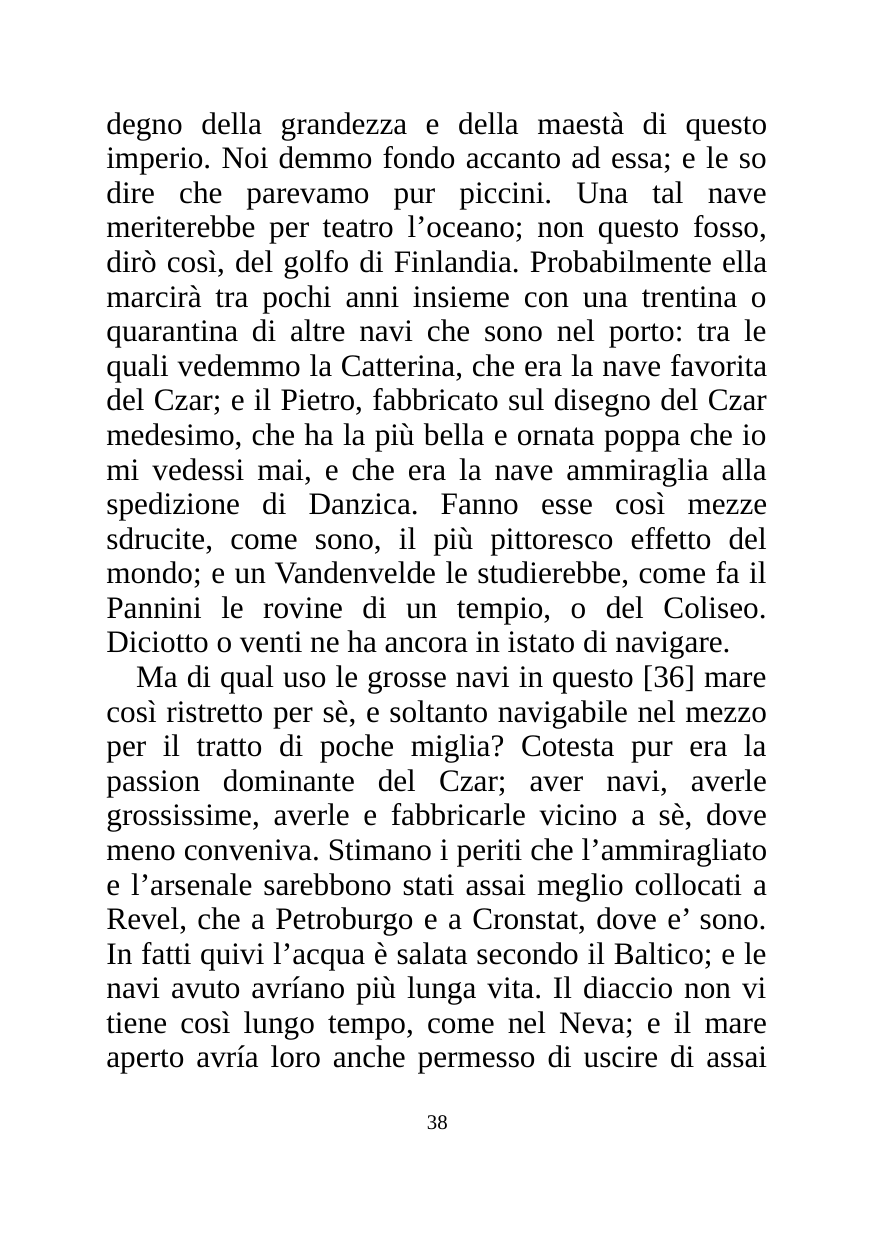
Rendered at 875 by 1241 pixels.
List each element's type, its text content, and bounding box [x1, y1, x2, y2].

text Ma di qual uso le grosse navi in questo [36] mare così ristretto per sè, e soltanto navigabile nel mezzo per il tratto di poche miglia? Cotesta pur era la passion dominante del Czar; aver navi, averle grossissime, averle e fabbricarle vicino a sè, dove meno conveniva. Stimano i periti che l’ammiragliato e l’arsenale sarebbono stati assai meglio collocati a Revel, che a Petroburgo e a Cronstat, dove e’ sono. In fatti quivi l’acqua è salata secondo il Baltico; e le navi avuto avríano più lunga vita. Il diaccio non vi tiene così lungo tempo, come nel Neva; e il mare aperto avría loro anche permesso di uscire di assai [106, 659, 768, 1074]
text degno della grandezza e della maestà di questo imperio. Noi demmo fondo accanto ad essa; e le so dire che parevamo pur piccini. Una tal nave meriterebbe per teatro l’oceano; non questo fosso, dirò così, del golfo di Finlandia. Probabilmente ella marcirà tra pochi anni insieme con una trentina o quarantina di altre navi che sono nel porto: tra le quali vedemmo la Catterina, che era la nave favorita del Czar; e il Pietro, fabbricato sul disegno del Czar medesimo, che ha la più bella e ornata poppa che io mi vedessi mai, e che era la nave ammiraglia alla spedizione di Danzica. Fanno esse così mezze sdrucite, come sono, il più pittoresco effetto del mondo; e un Vandenvelde le studierebbe, come fa il Pannini le rovine di un tempio, o del Coliseo. Diciotto o venti ne ha ancora in istato di navigare. [106, 106, 768, 659]
